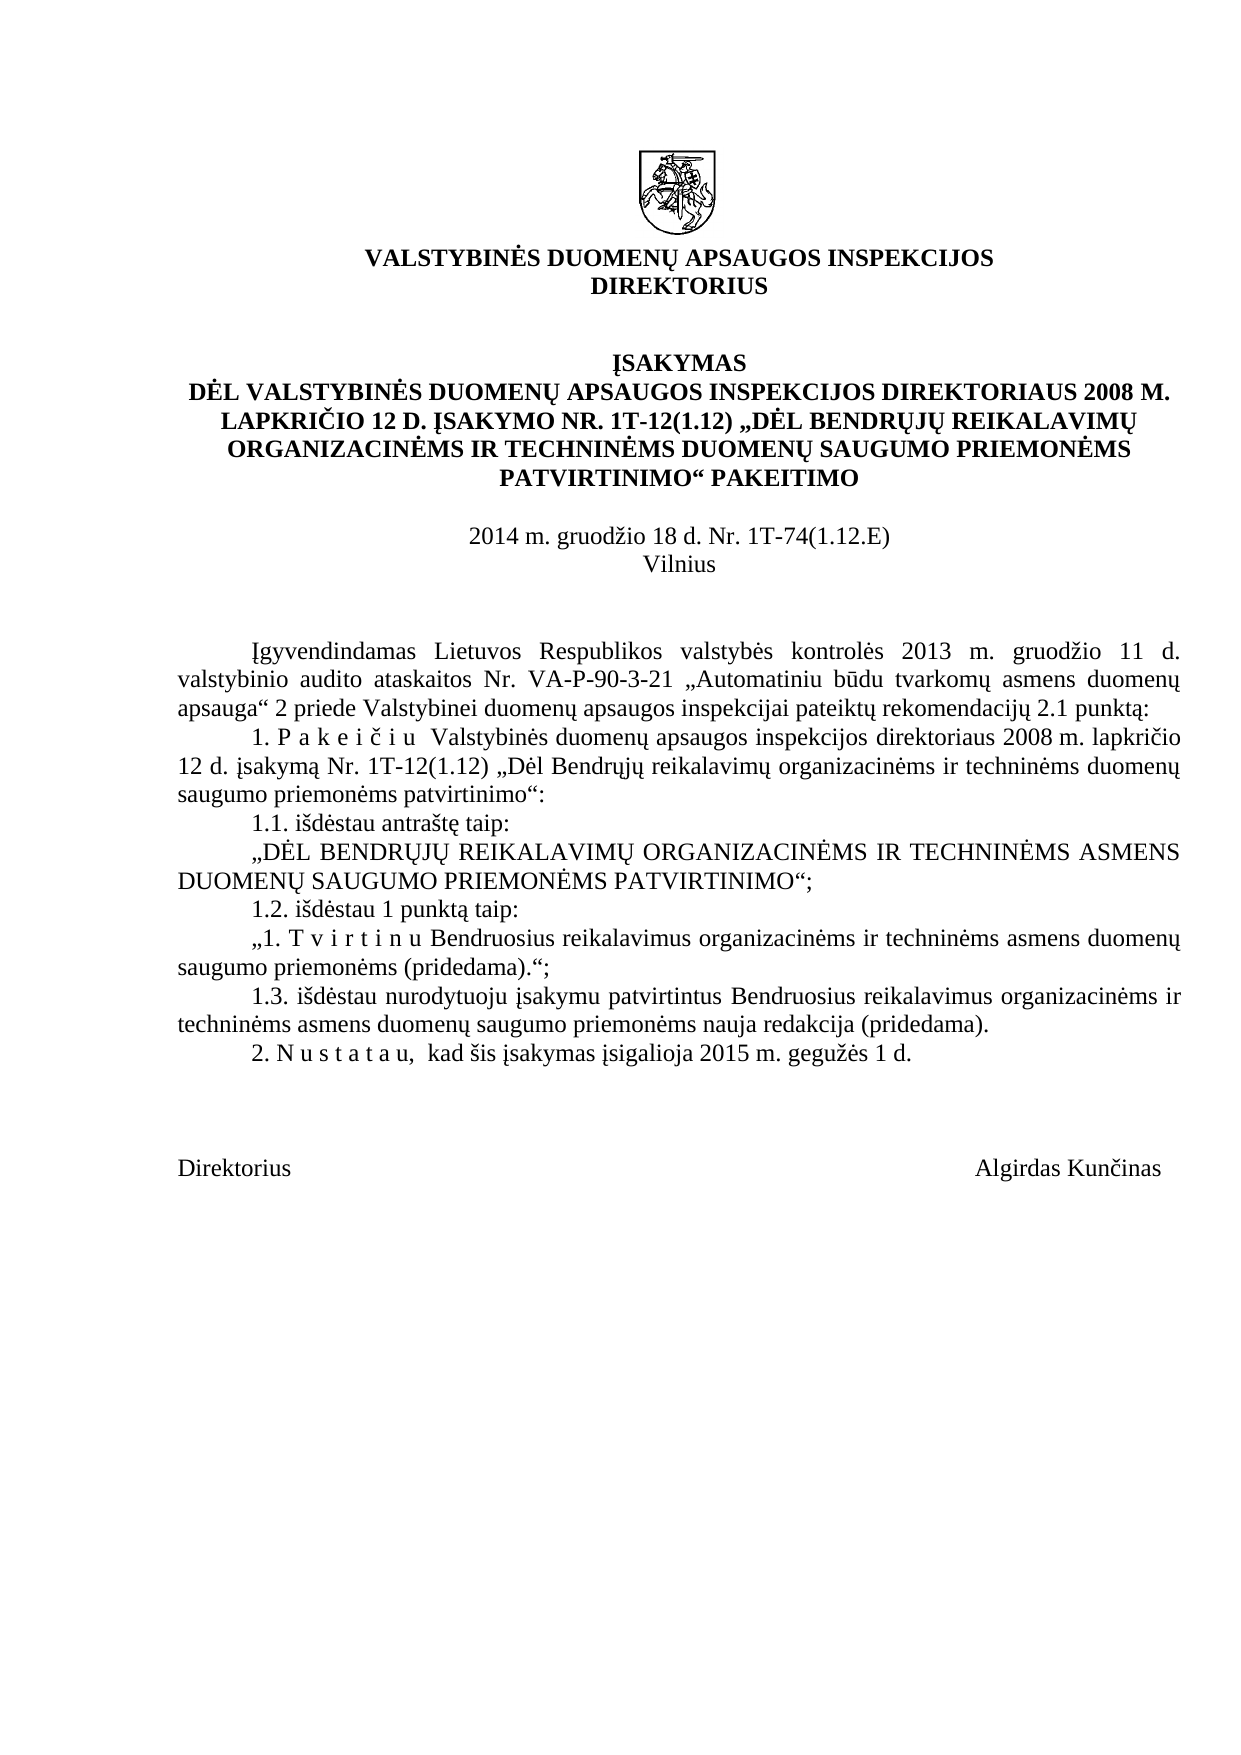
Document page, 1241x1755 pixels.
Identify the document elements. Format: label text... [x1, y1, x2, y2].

text VALSTYBINĖs DUOMENŲ APSAUGOS INSPEKCIJos [177, 243, 1181, 271]
text DĖL VALSTYBINĖS DUOMENŲ APSAUGOS INSPEKCIJOS DIREKTORIAUS 2008 M. LAPKRIČIO 12 D. ĮSAKYMO NR. 1T-12(1.12) „DĖL BENDRŲJŲ REIKALAVIMŲ ORGANIZACINĖMS IR TECHNINĖMS DUOMENŲ SAUGUMO PRIEMONĖMS PATVIRTINIMO“ PAKEITIMO [177, 377, 1181, 492]
text „DĖL BENDRŲJŲ REIKALAVIMŲ ORGANIZACINĖMS IR TECHNINĖMS ASMENS DUOMENŲ SAUGUMO PRIEMONĖMS PATVIRTINIMO“; [177, 837, 1181, 894]
text Direktorius Algirdas Kunčinas [177, 1153, 1181, 1182]
text 2014 m. gruodžio 18 d. Nr. 1T-74(1.12.E) [177, 521, 1181, 549]
text Vilnius [177, 549, 1181, 578]
text 2. N u s t a t a u, kad šis įsakymas įsigalioja 2015 m. gegužės 1 d. [177, 1038, 1181, 1067]
text Įgyvendindamas Lietuvos Respublikos valstybės kontrolės 2013 m. gruodžio 11 d. valstybinio audito ataskaitos Nr. VA-P-90-3-21 „Automatiniu būdu tvarkomų asmens duomenų apsauga“ 2 priede Valstybinei duomenų apsaugos inspekcijai pateiktų rekomendacijų 2.1 punktą: [177, 636, 1181, 722]
text 1.1. išdėstau antraštę taip: [251, 808, 1181, 837]
text „1. T v i r t i n u Bendruosius reikalavimus organizacinėms ir techninėms asmens duomenų saugumo priemonėms (pridedama).“; [177, 923, 1181, 981]
text DIREKTORIUS [177, 271, 1181, 300]
text 1.2. išdėstau 1 punktą taip: [251, 894, 1181, 923]
text 1.3. išdėstau nurodytuoju įsakymu patvirtintus Bendruosius reikalavimus organizacinėms ir techninėms asmens duomenų saugumo priemonėms nauja redakcija (pridedama). [177, 981, 1181, 1038]
text ĮSAKYMAS [177, 348, 1181, 377]
text 1. P a k e i č i u Valstybinės duomenų apsaugos inspekcijos direktoriaus 2008 m. lapkričio 12 d. įsakymą Nr. 1T-12(1.12) „Dėl Bendrųjų reikalavimų organizacinėms ir techninėms duomenų saugumo priemonėms patvirtinimo“: [177, 722, 1181, 808]
